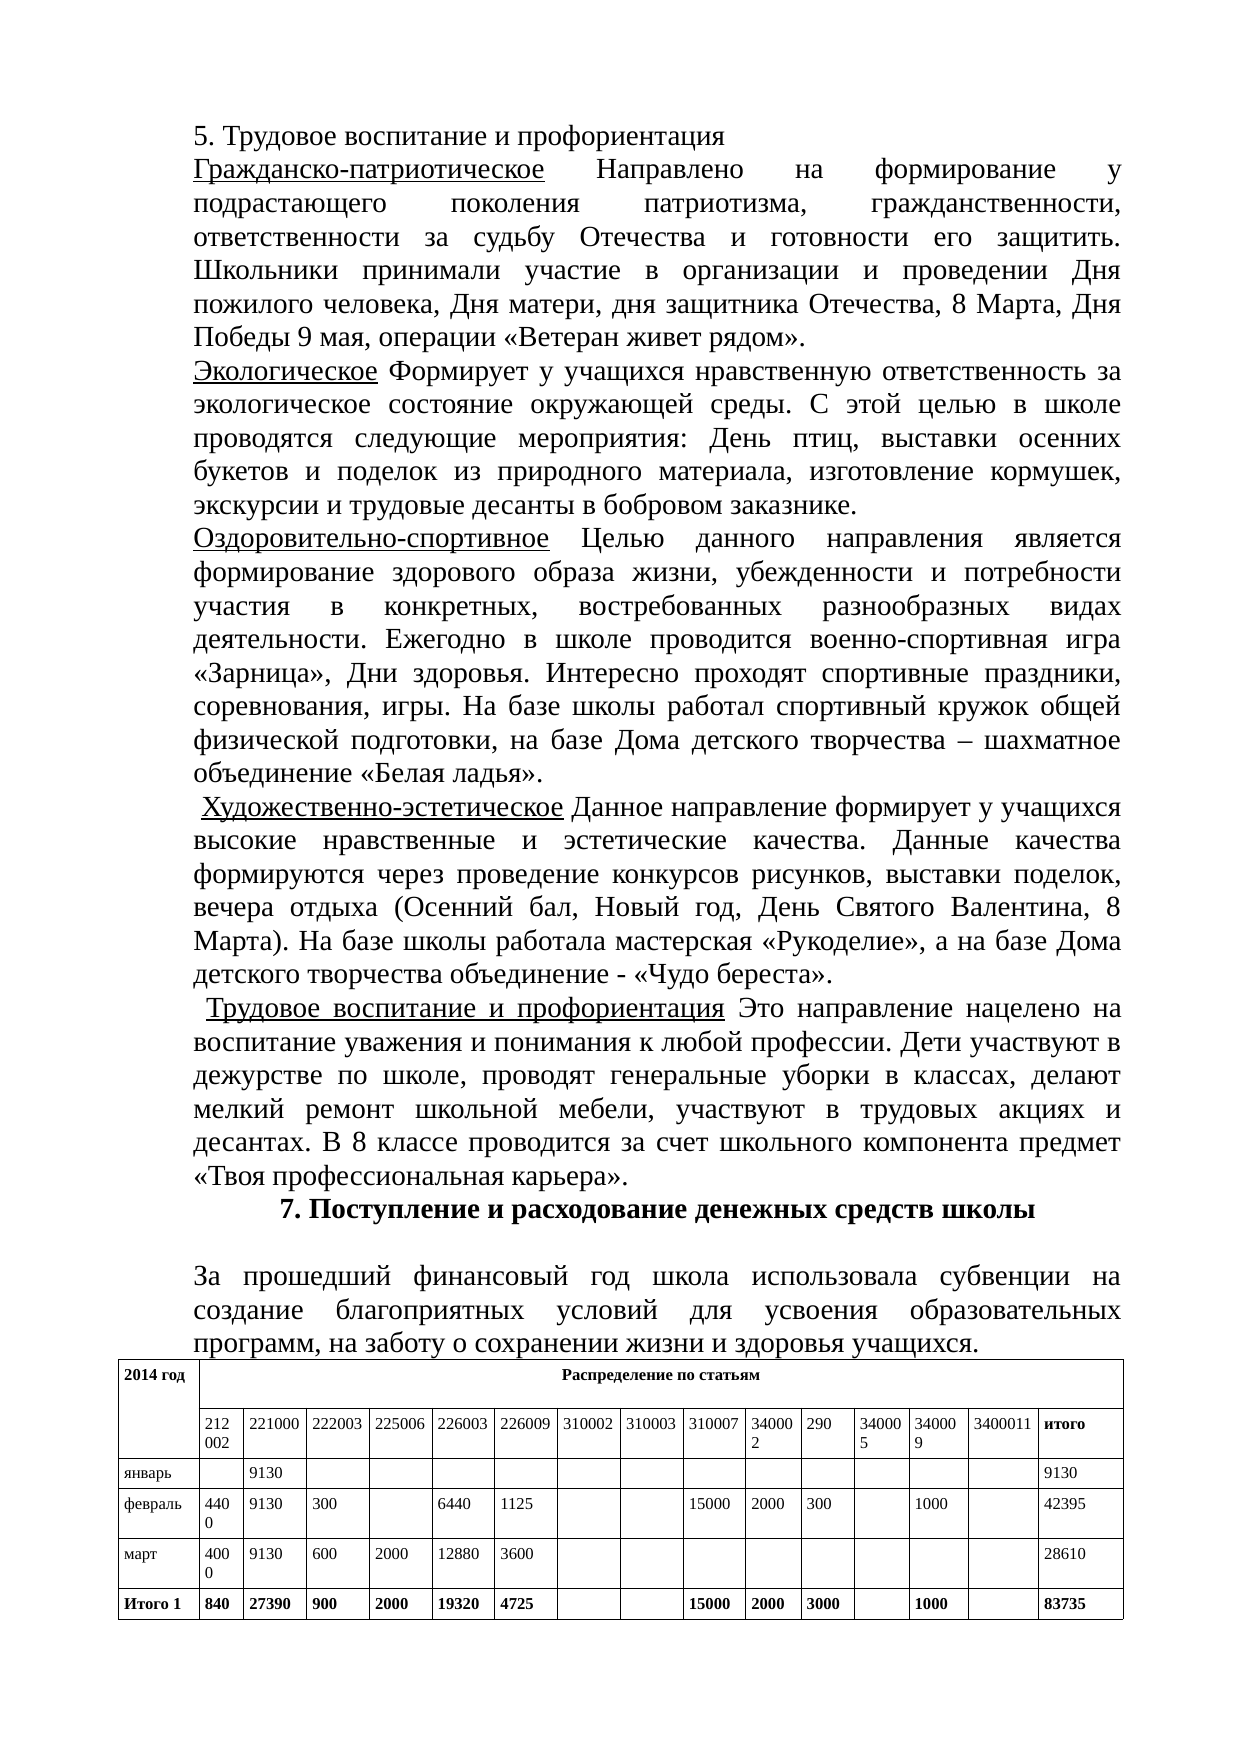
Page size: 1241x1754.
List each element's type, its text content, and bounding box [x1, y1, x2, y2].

list 7. Поступление и расходование денежных средств школы [156, 1191, 1122, 1225]
table_cell 300 [307, 1489, 369, 1538]
table_cell [495, 1459, 557, 1488]
table_cell [558, 1459, 620, 1488]
table_cell 221000 [244, 1409, 306, 1457]
table_cell 340009 [910, 1409, 968, 1457]
table_cell [684, 1459, 745, 1488]
table_cell [433, 1459, 494, 1488]
table_cell 290 [802, 1409, 854, 1457]
table_cell [370, 1489, 432, 1538]
table_cell 1125 [495, 1489, 557, 1538]
table_cell март [119, 1539, 199, 1588]
table_cell 212002 [200, 1409, 243, 1457]
table_cell [621, 1459, 683, 1488]
list Оздоровительно-спортивное Целью данного направления является формирование здорового образа жизни, убежденности и потребности участия в конкретных, востребованных разнообразных видах деятельности. Ежегодно в школе проводится военно-спортивная игра «Зарница», Дни здоровья. Интересно проходят спортивные праздники, соревнования, игры. На базе школы работал спортивный кружок общей физической подготовки, на базе Дома детского творчества – шахматное объединение «Белая ладья». [156, 521, 1122, 789]
table_cell [746, 1539, 801, 1588]
table_cell 900 [307, 1589, 369, 1619]
table_cell 83735 [1039, 1589, 1123, 1619]
table_cell 600 [307, 1539, 369, 1588]
table_cell январь [119, 1459, 199, 1488]
table_cell [969, 1459, 1038, 1488]
table_cell 28610 [1039, 1539, 1123, 1588]
table_cell [200, 1459, 243, 1488]
table_cell [969, 1589, 1038, 1619]
table_cell [969, 1539, 1038, 1588]
table_cell 9130 [244, 1489, 306, 1538]
table_cell [558, 1489, 620, 1538]
table_cell 310003 [621, 1409, 683, 1457]
table_cell [558, 1539, 620, 1588]
table_cell 310002 [558, 1409, 620, 1457]
table_cell 2000 [370, 1539, 432, 1588]
table_cell 15000 [684, 1589, 745, 1619]
list Экологическое Формирует у учащихся нравственную ответственность за экологическое состояние окружающей среды. С этой целью в школе проводятся следующие мероприятия: День птиц, выставки осенних букетов и поделок из природного материала, изготовление кормушек, экскурсии и трудовые десанты в бобровом заказнике. [156, 353, 1122, 521]
table_cell 15000 [684, 1489, 745, 1538]
table_cell 9130 [244, 1539, 306, 1588]
table_cell 2000 [746, 1589, 801, 1619]
table_cell февраль [119, 1489, 199, 1538]
table_cell [621, 1589, 683, 1619]
table_cell 9130 [244, 1459, 306, 1488]
table_cell 19320 [433, 1589, 494, 1619]
table_cell [855, 1539, 909, 1588]
table_cell 12880 [433, 1539, 494, 1588]
table_cell 4400 [200, 1489, 243, 1538]
table_cell 226003 [433, 1409, 494, 1457]
table_cell 1000 [910, 1489, 968, 1538]
table_header Распределение по статьям [200, 1360, 1123, 1408]
table_cell 340002 [746, 1409, 801, 1457]
table_cell 42395 [1039, 1489, 1123, 1538]
table_header 2014 год [119, 1360, 199, 1457]
table_cell 1000 [910, 1589, 968, 1619]
table_cell 226009 [495, 1409, 557, 1457]
table_cell итого [1039, 1409, 1123, 1457]
list Гражданско-патриотическое Направлено на формирование у подрастающего поколения патриотизма, гражданственности, ответственности за судьбу Отечества и готовности его защитить. Школьники принимали участие в организации и проведении Дня пожилого человека, Дня матери, дня защитника Отечества, 8 Марта, Дня Победы 9 мая, операции «Ветеран живет рядом». [156, 152, 1122, 353]
table_cell 310007 [684, 1409, 745, 1457]
table_cell [855, 1459, 909, 1488]
table_cell [910, 1459, 968, 1488]
list Трудовое воспитание и профориентация Это направление нацелено на воспитание уважения и понимания к любой профессии. Дети участвуют в дежурстве по школе, проводят генеральные уборки в классах, делают мелкий ремонт школьной мебели, участвуют в трудовых акциях и десантах. В 8 классе проводится за счет школьного компонента предмет «Твоя профессиональная карьера». [156, 990, 1122, 1191]
table_cell 6440 [433, 1489, 494, 1538]
table_cell 27390 [244, 1589, 306, 1619]
list 5. Трудовое воспитание и профориентация [156, 118, 1122, 152]
table_cell [969, 1489, 1038, 1538]
table_cell 4725 [495, 1589, 557, 1619]
table_cell 9130 [1039, 1459, 1123, 1488]
table_cell 2000 [746, 1489, 801, 1538]
table_cell 3600 [495, 1539, 557, 1588]
table_cell [684, 1539, 745, 1588]
table_cell 840 [200, 1589, 243, 1619]
table_cell [910, 1539, 968, 1588]
table_cell 4000 [200, 1539, 243, 1588]
table_cell 2000 [370, 1589, 432, 1619]
list Художественно-эстетическое Данное направление формирует у учащихся высокие нравственные и эстетические качества. Данные качества формируются через проведение конкурсов рисунков, выставки поделок, вечера отдыха (Осенний бал, Новый год, День Святого Валентина, 8 Марта). На базе школы работала мастерская «Рукоделие», а на базе Дома детского творчества объединение - «Чудо береста». [156, 789, 1122, 990]
table_cell [307, 1459, 369, 1488]
table_cell [855, 1489, 909, 1538]
table_cell 222003 [307, 1409, 369, 1457]
table_cell [746, 1459, 801, 1488]
table_cell [621, 1489, 683, 1538]
table_cell [558, 1589, 620, 1619]
table_cell [855, 1589, 909, 1619]
table_cell 3400011 [969, 1409, 1038, 1457]
table_cell 3000 [802, 1589, 854, 1619]
table_cell 225006 [370, 1409, 432, 1457]
table_cell [802, 1459, 854, 1488]
table_cell [621, 1539, 683, 1588]
table_cell Итого 1 [119, 1589, 199, 1619]
table_cell [802, 1539, 854, 1588]
table_cell 340005 [855, 1409, 909, 1457]
table_cell 300 [802, 1489, 854, 1538]
table_cell [370, 1459, 432, 1488]
list За прошедший финансовый год школа использовала субвенции на создание благоприятных условий для усвоения образовательных программ, на заботу о сохранении жизни и здоровья учащихся. [156, 1258, 1122, 1359]
